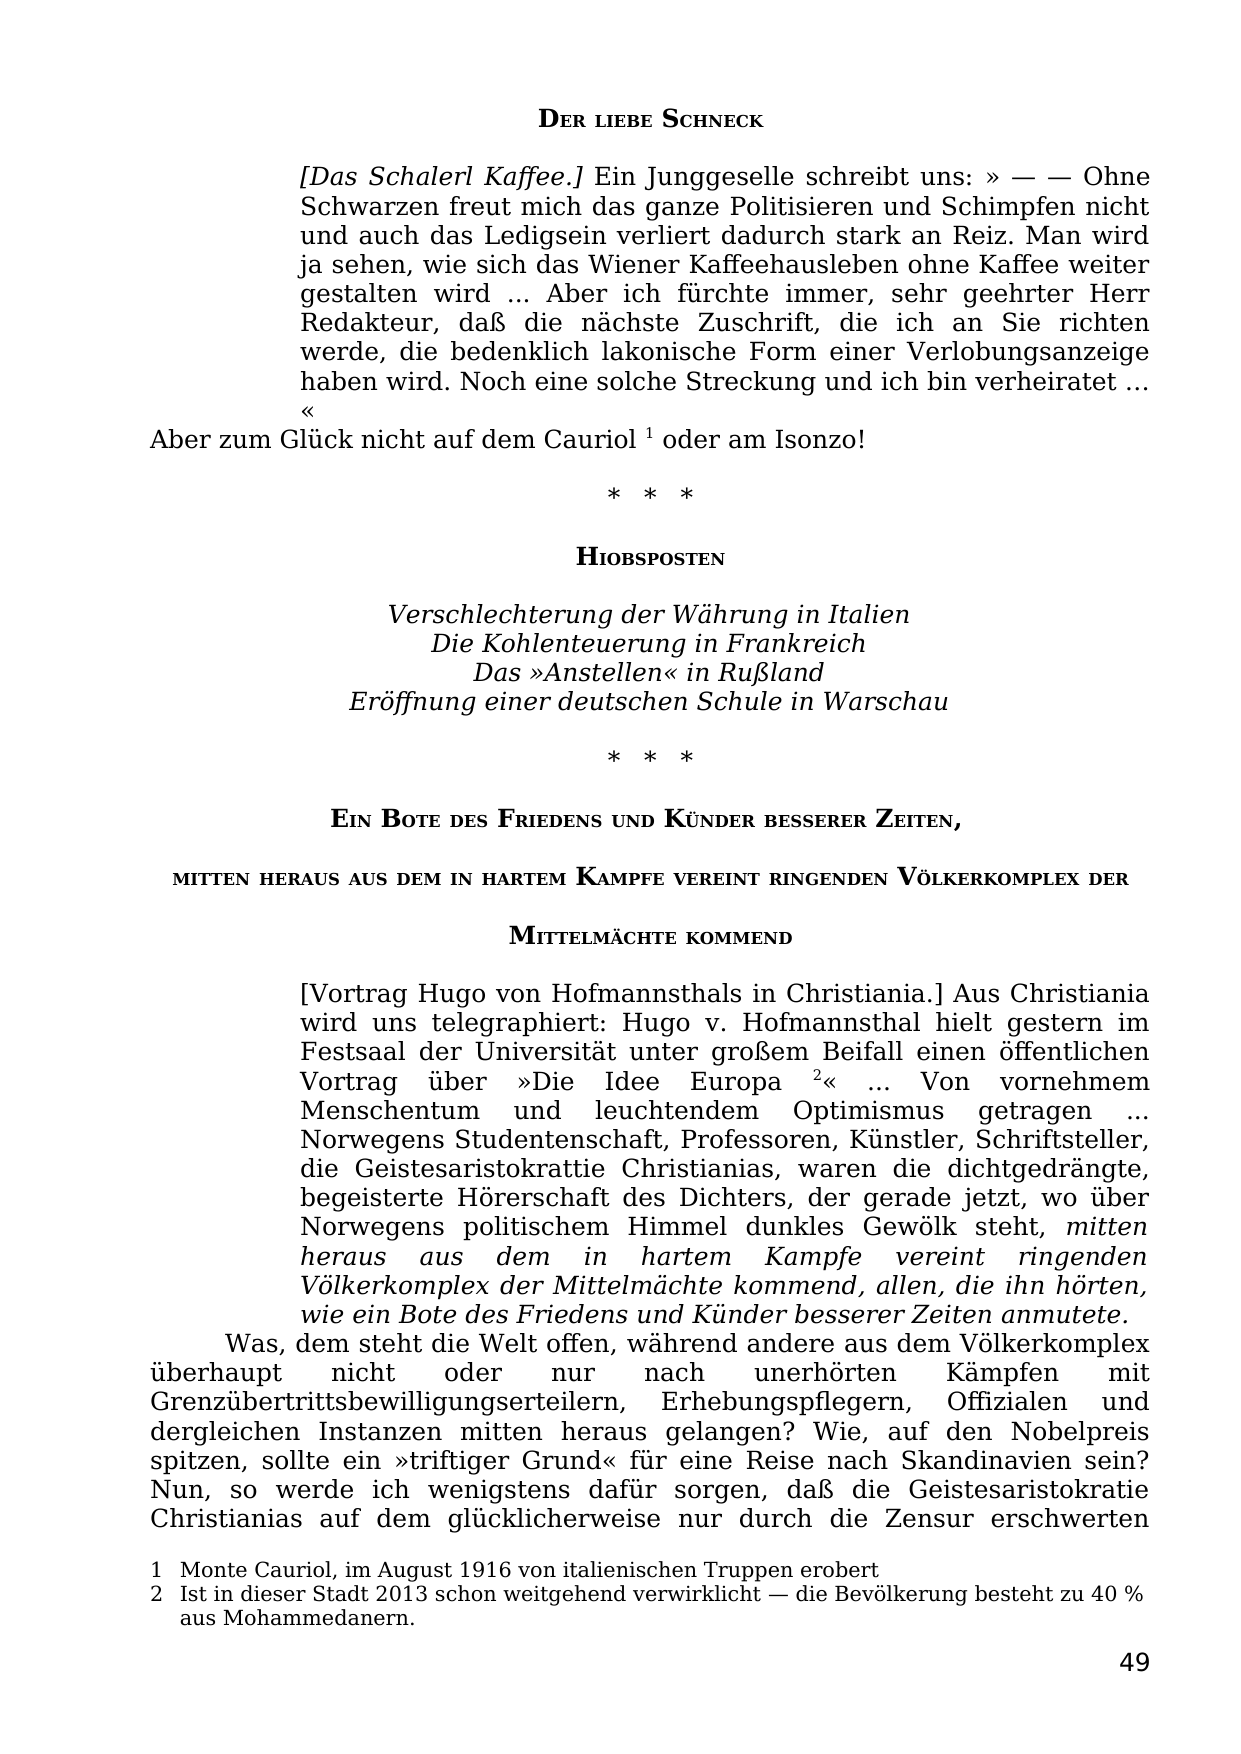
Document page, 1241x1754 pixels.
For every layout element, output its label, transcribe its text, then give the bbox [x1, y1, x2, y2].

text Monte Cauriol, im August 1916 von italienischen Truppen erobert [150, 1558, 1151, 1582]
text [Das Schalerl Kaffee.] Ein Junggeselle schreibt uns: » — — Ohne Schwarzen freut mich das ganze Politisieren und Schimpfen nicht und auch das Ledigsein verliert dadurch stark an Reiz. Man wird ja sehen, wie sich das Wiener Kaffeehausleben ohne Kaffee weiter gestalten wird ... Aber ich fürchte immer, sehr geehrter Herr Redakteur, daß die nächste Zuschrift, die ich an Sie richten werde, die bedenklich lakonische Form einer Verlobungsanzeige haben wird. Noch eine solche Streckung und ich bin verheiratet … « [300, 162, 1151, 425]
text Aber zum Glück nicht auf dem Cauriol oder am Isonzo! [150, 425, 1151, 454]
text * * * [150, 746, 1151, 775]
text Ist in dieser Stadt 2013 schon weitgehend verwirklicht — die Bevölkerung besteht zu 40 % aus Mohammedanern. [150, 1582, 1151, 1631]
text Die Kohlenteuerung in Frankreich [150, 629, 1151, 658]
text Was, dem steht die Welt offen, während andere aus dem Völkerkomplex überhaupt nicht oder nur nach unerhörten Kämpfen mit Grenzübertrittsbewilligungserteilern, Erhebungspflegern, Offizialen und dergleichen Instanzen mitten heraus gelangen? Wie, auf den Nobelpreis spitzen, sollte ein »triftiger Grund« für eine Reise nach Skandinavien sein? Nun, so werde ich wenigstens dafür sorgen, daß die Geistesaristokratie Christianias auf dem glücklicherweise nur durch die Zensur erschwerten [150, 1329, 1151, 1533]
text * * * [150, 483, 1151, 512]
text Der liebe Schneck [150, 75, 1151, 133]
text Eröffnung einer deutschen Schule in Warschau [150, 687, 1151, 717]
text Ein Bote des Friedens und Künder besserer Zeiten, mitten heraus aus dem in hartem Kampfe vereint ringenden Völkerkomplex der Mittelmächte kommend [150, 775, 1151, 950]
text Verschlechterung der Währung in Italien [150, 600, 1151, 629]
text [Vortrag Hugo von Hofmannsthals in Christiania.] Aus Christiania wird uns telegraphiert: Hugo v. Hofmannsthal hielt gestern im Festsaal der Universität unter großem Beifall einen öffentlichen Vortrag über »Die Idee Europa « ... Von vornehmem Menschentum und leuchtendem Optimismus getragen ... Norwegens Studentenschaft, Professoren, Künstler, Schriftsteller, die Geistesaristokrattie Christianias, waren die dichtgedrängte, begeisterte Hörerschaft des Dichters, der gerade jetzt, wo über Norwegens politischem Himmel dunkles Gewölk steht, mitten heraus aus dem in hartem Kampfe vereint ringenden Völkerkomplex der Mittelmächte kommend, allen, die ihn hörten, wie ein Bote des Friedens und Künder besserer Zeiten anmutete. [300, 976, 1151, 1329]
text Das »Anstellen« in Rußland [150, 658, 1151, 687]
text Hiobsposten [150, 512, 1151, 571]
